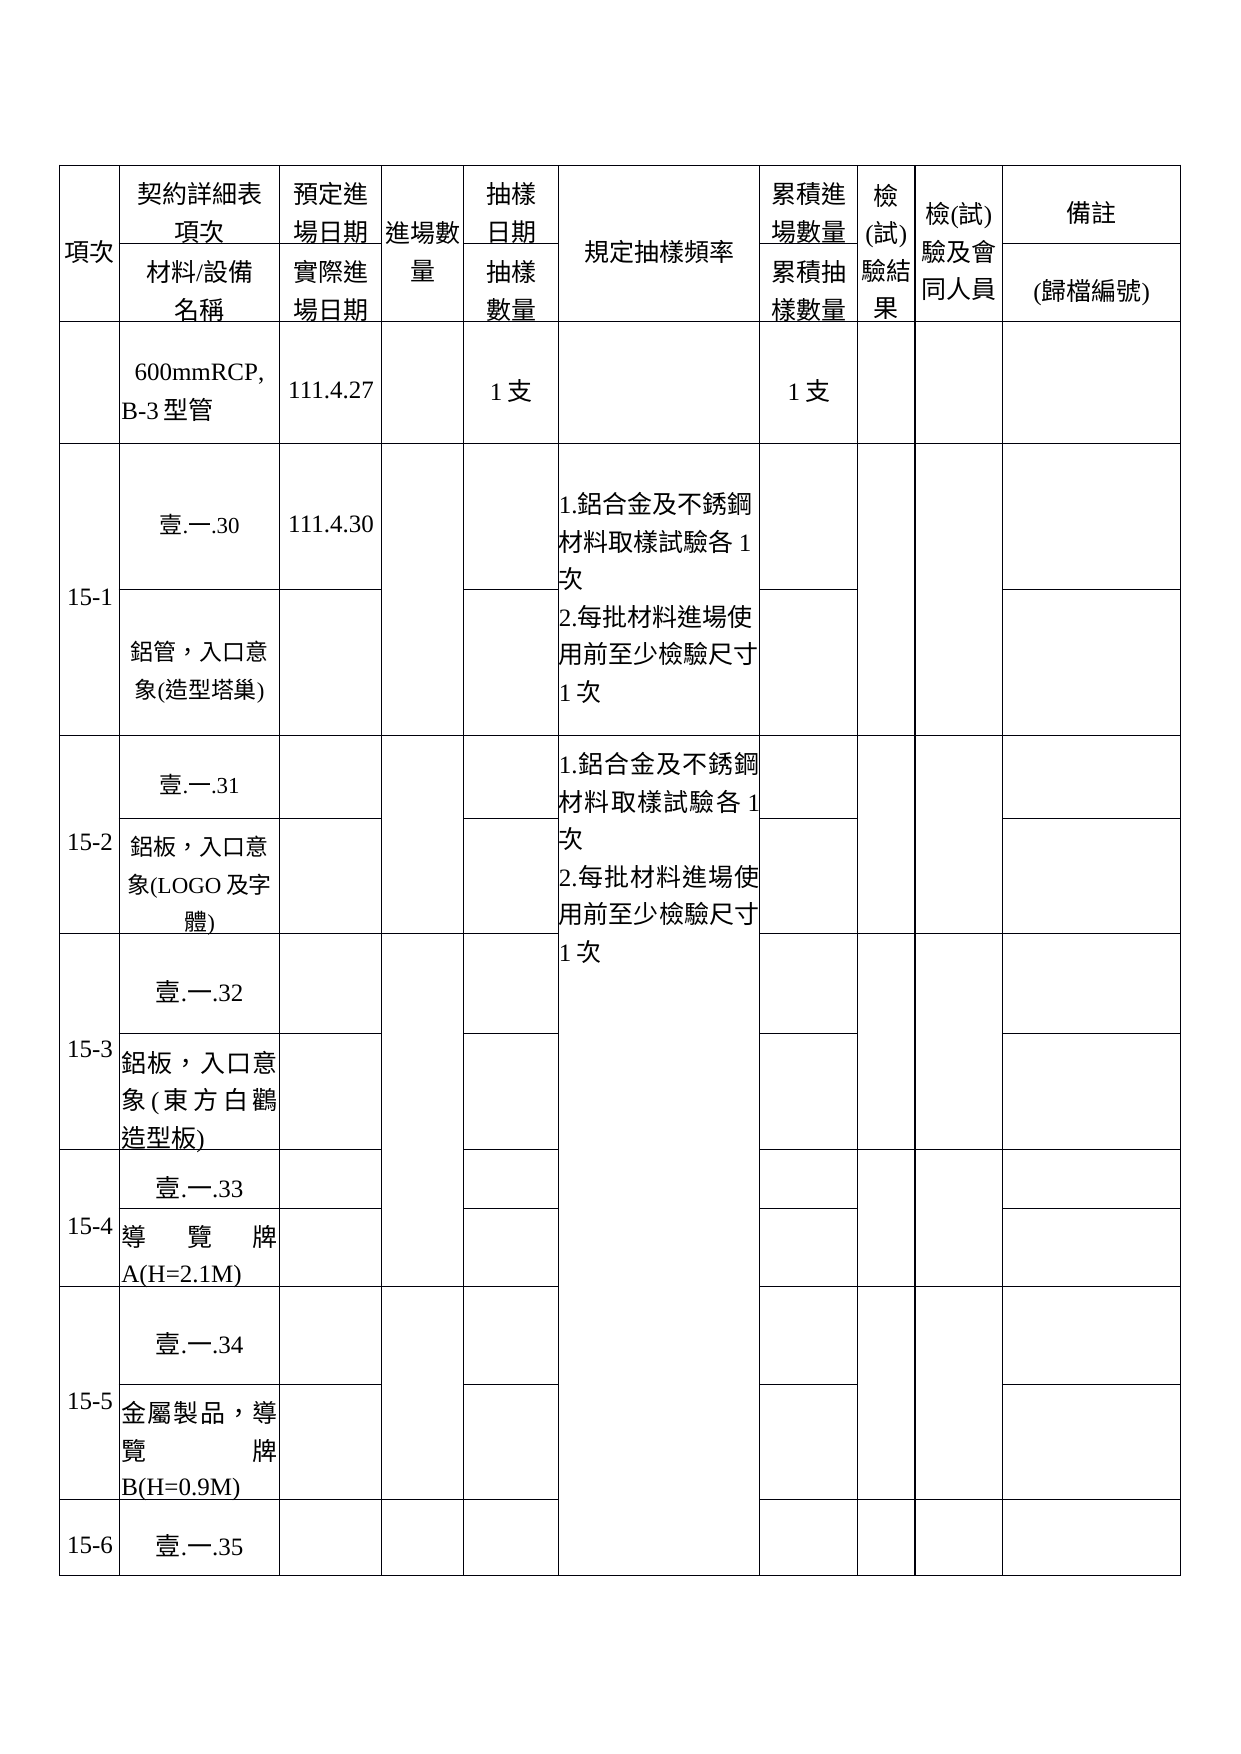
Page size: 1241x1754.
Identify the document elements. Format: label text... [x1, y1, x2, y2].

table_cell [464, 1287, 558, 1383]
table_cell 鋁管，入口意象(造型塔巢) [120, 590, 279, 734]
table_cell [464, 1034, 558, 1149]
table_cell [464, 934, 558, 1033]
table_cell [916, 1150, 1002, 1286]
table_cell [1003, 1150, 1180, 1208]
table_cell [382, 444, 463, 734]
table_header 檢(試)驗結果 [858, 166, 914, 321]
table_cell [280, 1287, 381, 1383]
table_header 備註 [1003, 166, 1180, 243]
table_cell 實際進場日期 [280, 244, 381, 321]
table_cell [1003, 1209, 1180, 1286]
table_cell [280, 1500, 381, 1574]
table_cell [464, 736, 558, 817]
table_cell [280, 934, 381, 1033]
table_cell 壹.一.31 [120, 736, 279, 817]
table_cell [760, 590, 857, 734]
table_cell 壹.一.35 [120, 1500, 279, 1574]
table_cell 金屬製品，導覽牌B(H=0.9M) [120, 1385, 279, 1499]
table_cell [1003, 444, 1180, 589]
table_cell [1003, 590, 1180, 734]
table_cell [60, 322, 119, 443]
table_cell [280, 590, 381, 734]
table_cell [760, 1500, 857, 1574]
table_cell 15-5 [60, 1287, 119, 1499]
table_cell 1.鋁合金及不銹鋼材料取樣試驗各1次 2.每批材料進場使用前至少檢驗尺寸1次 [559, 736, 759, 1574]
table_cell [916, 934, 1002, 1149]
table_cell [760, 819, 857, 933]
table_cell [760, 444, 857, 589]
table_cell [280, 1385, 381, 1499]
table_cell [858, 1500, 914, 1574]
table_cell 鋁板，入口意象(LOGO及字體) [120, 819, 279, 933]
table_cell [916, 322, 1002, 443]
table_cell [760, 1385, 857, 1499]
table_cell [464, 819, 558, 933]
table_cell 壹.一.34 [120, 1287, 279, 1383]
table_cell [760, 934, 857, 1033]
table_cell [382, 322, 463, 443]
table_header 項次 [60, 166, 119, 321]
table_cell [858, 444, 914, 734]
table_cell 15-3 [60, 934, 119, 1149]
table_cell [1003, 736, 1180, 817]
table_cell [382, 934, 463, 1286]
table_header 預定進場日期 [280, 166, 381, 243]
table_header 抽樣 日期 [464, 166, 558, 243]
table_cell [760, 1209, 857, 1286]
table_cell [916, 1287, 1002, 1499]
table_cell [760, 1287, 857, 1383]
table_cell [1003, 819, 1180, 933]
table_cell 1支 [464, 322, 558, 443]
table_cell [464, 1150, 558, 1208]
table_cell 壹.一.33 [120, 1150, 279, 1208]
table_cell 壹.一.32 [120, 934, 279, 1033]
table_cell 壹.一.30 [120, 444, 279, 589]
table_cell 抽樣 數量 [464, 244, 558, 321]
table_cell [1003, 934, 1180, 1033]
table_cell [464, 1385, 558, 1499]
table_cell [858, 322, 914, 443]
table_cell [1003, 322, 1180, 443]
table_cell 1支 [760, 322, 857, 443]
table_header 契約詳細表 項次 [120, 166, 279, 243]
table_cell [280, 1034, 381, 1149]
table_cell 導覽牌A(H=2.1M) [120, 1209, 279, 1286]
table_header 檢(試)驗及會同人員 [916, 166, 1002, 321]
table_cell 15-1 [60, 444, 119, 734]
table_cell [280, 1209, 381, 1286]
table_cell [858, 934, 914, 1149]
table_cell 15-4 [60, 1150, 119, 1286]
table_cell [280, 1150, 381, 1208]
table_cell 111.4.30 [280, 444, 381, 589]
table_cell [559, 322, 759, 443]
table_cell [760, 736, 857, 817]
table_cell (歸檔編號) [1003, 244, 1180, 321]
table_cell [464, 1500, 558, 1574]
table_cell 鋁板，入口意象(東方白鸛造型板) [120, 1034, 279, 1149]
table_header 規定抽樣頻率 [559, 166, 759, 321]
table_header 進場數量 [382, 166, 463, 321]
table_cell [858, 736, 914, 933]
table_cell 累積抽樣數量 [760, 244, 857, 321]
table_cell [280, 736, 381, 817]
table_cell 1.鋁合金及不銹鋼材料取樣試驗各1次 2.每批材料進場使用前至少檢驗尺寸1次 [559, 444, 759, 734]
table_cell [382, 736, 463, 933]
table_cell [382, 1287, 463, 1499]
table_cell [464, 1209, 558, 1286]
table_cell 15-6 [60, 1500, 119, 1574]
table_cell [760, 1150, 857, 1208]
table_cell [1003, 1034, 1180, 1149]
table_cell [916, 736, 1002, 933]
table_cell [858, 1287, 914, 1499]
table_cell [464, 444, 558, 589]
table_cell [382, 1500, 463, 1574]
table_cell 材料/設備 名稱 [120, 244, 279, 321]
table_cell [464, 590, 558, 734]
table_cell 111.4.27 [280, 322, 381, 443]
table_cell [916, 1500, 1002, 1574]
table_cell [280, 819, 381, 933]
table_cell [760, 1034, 857, 1149]
table_cell 15-2 [60, 736, 119, 933]
table_cell [1003, 1500, 1180, 1574]
table_cell 600mmRCP, B-3型管 [120, 322, 279, 443]
table_header 累積進場數量 [760, 166, 857, 243]
table_cell [1003, 1385, 1180, 1499]
table_cell [858, 1150, 914, 1286]
table_cell [1003, 1287, 1180, 1383]
table_cell [916, 444, 1002, 734]
